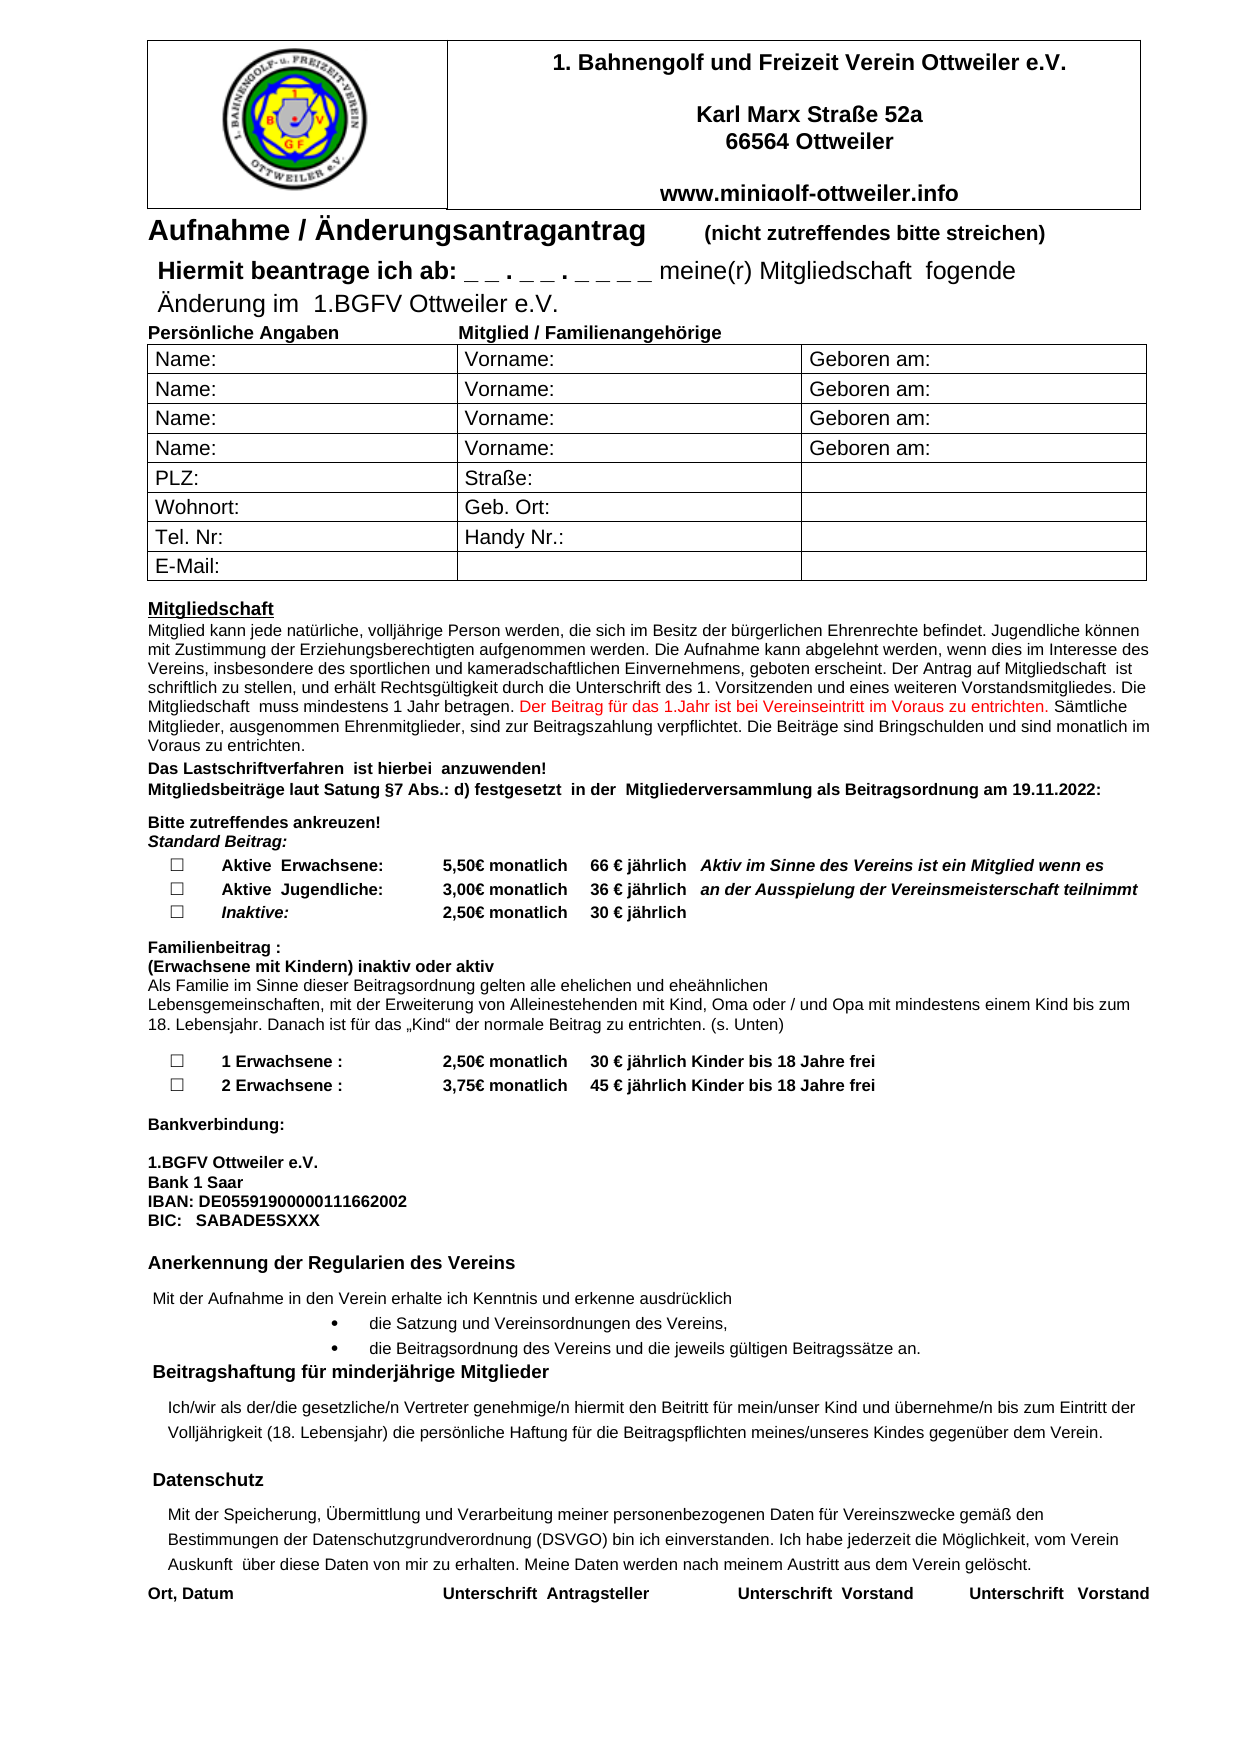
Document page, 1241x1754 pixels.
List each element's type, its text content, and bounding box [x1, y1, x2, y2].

table_cell Geboren am: [802, 404, 1146, 432]
table_cell [802, 522, 1146, 551]
text (Erwachsene mit Kindern) inaktiv oder aktiv [148, 957, 1157, 976]
table_cell Vorname: [458, 374, 801, 403]
table_header Mit der Aufnahme in den Verein erhalte ich Kenntnis und erkenne ausdrücklich die Satzung und Vereinsordnungen des Vereins, die Beitragsordnung des Vereins und die jeweils gültigen Beitragssätze an. Beitragshaftung für minderjährige Mitglieder Datenschutz [148, 1274, 1148, 1583]
table_cell Name: [148, 434, 457, 462]
table_cell Name: [148, 374, 457, 403]
text Persönliche Angaben Mitglied / Familienangehörige [148, 322, 1157, 344]
table_cell [802, 552, 1146, 580]
table_cell E-Mail: [148, 552, 457, 580]
text 1.BGFV Ottweiler e.V. [148, 1153, 1157, 1172]
text Mitglied kann jede natürliche, volljährige Person werden, die sich im Besitz der bürgerlichen Ehrenrechte befindet. Jugendliche können mit Zustimmung der Erziehungsberechtigten aufgenommen werden. Die Aufnahme kann abgelehnt werden, wenn dies im Interesse des Vereins, insbesondere des sportlichen und kameradschaftlichen Einvernehmens, geboten erscheint. Der Antrag auf Mitgliedschaft ist schriftlich zu stellen, und erhält Rechtsgültigkeit durch die Unterschrift des 1. Vorsitzenden und eines weiteren Vorstandsmitgliedes. Die Mitgliedschaft muss mindestens 1 Jahr betragen. Der Beitrag für das 1.Jahr ist bei Vereinseintritt im Voraus zu entrichten. Sämtliche Mitglieder, ausgenommen Ehrenmitglieder, sind zur Beitragszahlung verpflichtet. Die Beiträge sind Bringschulden und sind monatlich im Voraus zu entrichten. [148, 621, 1157, 755]
text Lebensgemeinschaften, mit der Erweiterung von Alleinestehenden mit Kind, Oma oder / und Opa mit mindestens einem Kind bis zum 18. Lebensjahr. Danach ist für das „Kind“ der normale Beitrag zu entrichten. (s. Unten) [148, 995, 1157, 1033]
text □ Aktive Erwachsene: 5,50€ monatlich 66 € jährlich Aktiv im Sinne des Vereins ist ein Mitglied wenn es [148, 851, 1157, 875]
text Ort, Datum Unterschrift Antragsteller Unterschrift Vorstand Unterschrift Vorstand [148, 1583, 1157, 1603]
text Mitgliedsbeiträge laut Satung §7 Abs.: d) festgesetzt in der Mitgliederversammlung als Beitragsordnung am 19.11.2022: [148, 779, 1157, 799]
text 1. Bahnengolf und Freizeit Verein Ottweiler e.V. [463, 49, 1140, 75]
text Familienbeitrag : [148, 938, 1157, 957]
text Bitte zutreffendes ankreuzen! [148, 813, 1157, 832]
text 66564 Ottweiler [463, 128, 1140, 154]
text Das Lastschriftverfahren ist hierbei anzuwenden! [148, 755, 1100, 779]
subtitle Mitgliedschaft [148, 596, 1157, 621]
table_cell [458, 552, 801, 580]
text □ Aktive Jugendliche: 3,00€ monatlich 36 € jährlich an der Ausspielung der Vereinsmeisterschaft teilnimmt [148, 875, 1157, 899]
table_header Hiermit beantrage ich ab: _ _ . _ _ . _ _ _ _ meine(r) Mitgliedschaft fogende Änderung im 1.BGFV Ottweiler e.V. [153, 246, 1141, 322]
table_header Vorname: [458, 345, 801, 373]
table_header Geboren am: [802, 345, 1146, 373]
text □ 2 Erwachsene : 3,75€ monatlich 45 € jährlich Kinder bis 18 Jahre frei [148, 1072, 1157, 1096]
text Bank 1 Saar [148, 1172, 1157, 1192]
table_cell Geboren am: [802, 374, 1146, 403]
table_header Name: [148, 345, 457, 373]
text Standard Beitrag: [148, 832, 1157, 851]
table_cell Straße: [458, 463, 801, 492]
picture [220, 48, 375, 198]
table_cell PLZ: [148, 463, 457, 492]
text Als Familie im Sinne dieser Beitragsordnung gelten alle ehelichen und eheähnlichen [148, 976, 1157, 995]
table_cell Geboren am: [802, 434, 1146, 462]
table_cell [802, 493, 1146, 521]
text www.minigolf-ottweiler.info [463, 180, 1140, 201]
table_cell Tel. Nr: [148, 522, 457, 551]
table_cell Handy Nr.: [458, 522, 801, 551]
text □ Inaktive: 2,50€ monatlich 30 € jährlich [148, 899, 1157, 923]
text IBAN: DE05591900000111662002 [148, 1192, 1157, 1211]
text Karl Marx Straße 52a [463, 101, 1140, 128]
table_cell Geb. Ort: [458, 493, 801, 521]
table_cell Vorname: [458, 434, 801, 462]
table_cell Vorname: [458, 404, 801, 432]
table_cell Name: [148, 404, 457, 432]
text BIC: SABADE5SXXX [148, 1211, 1157, 1230]
table_header Mit der Speicherung, Übermittlung und Verarbeitung meiner personenbezogenen Daten für Vereinszwecke gemäß den Bestimmungen der Datenschutzgrundverordnung (DSVGO) bin ich einverstanden. Ich habe jederzeit die Möglichkeit, vom Verein Auskunft über diese Daten von mir zu erhalten. Meine Daten werden nach meinem Austritt aus dem Verein gelöscht. [163, 1490, 1148, 1579]
table_header Ich/wir als der/die gesetzliche/n Vertreter genehmige/n hiermit den Beitritt für mein/unser Kind und übernehme/n bis zum Eintritt der Volljährigkeit (18. Lebensjahr) die persönliche Haftung für die Beitragspflichten meines/unseres Kindes gegenüber dem Verein. [163, 1383, 1148, 1446]
table_cell [802, 463, 1146, 492]
text Anerkennung der Regularien des Vereins [148, 1249, 1157, 1274]
table_cell Wohnort: [148, 493, 457, 521]
text □ 1 Erwachsene : 2,50€ monatlich 30 € jährlich Kinder bis 18 Jahre frei [148, 1048, 1157, 1072]
subtitle Aufnahme / Änderungsantragantrag (nicht zutreffendes bitte streichen) [148, 213, 1157, 246]
text Bankverbindung: [148, 1115, 1157, 1134]
